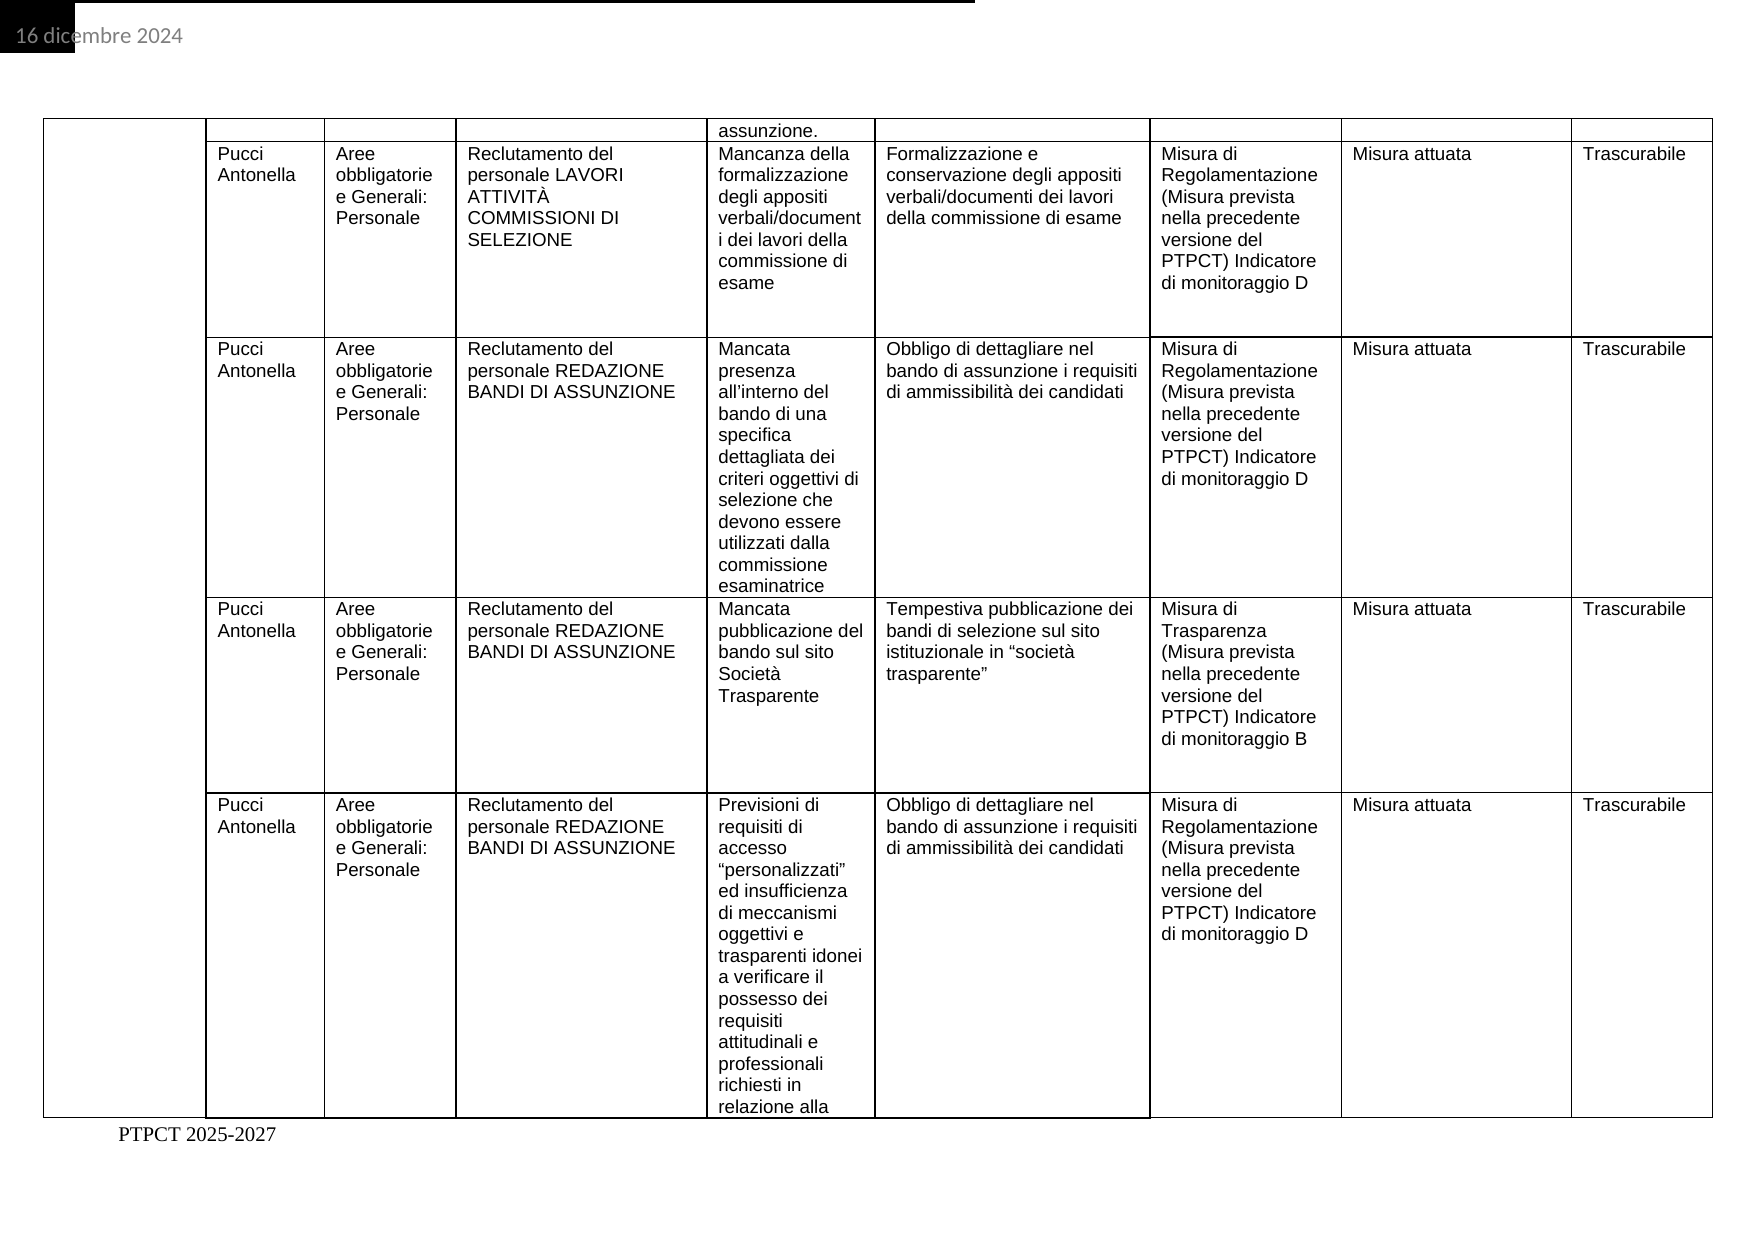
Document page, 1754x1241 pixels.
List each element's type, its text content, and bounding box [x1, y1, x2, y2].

table_cell [1342, 119, 1571, 141]
table_cell Pucci Antonella [207, 142, 324, 336]
table_cell Trascurabile [1572, 338, 1712, 597]
table_cell Misura attuata [1342, 598, 1571, 792]
table_cell Misura di Regolamentazione (Misura prevista nella precedente versione del PTPCT) Indicatore di monitoraggio D [1151, 338, 1341, 597]
table_cell Aree obbligatorie e Generali: Personale [325, 338, 455, 597]
table_cell Misura di Trasparenza (Misura prevista nella precedente versione del PTPCT) Indicatore di monitoraggio B [1151, 598, 1341, 792]
table_cell Trascurabile [1572, 793, 1712, 1117]
table_cell [325, 119, 455, 141]
table_cell Reclutamento del personale REDAZIONE BANDI DI ASSUNZIONE [457, 598, 706, 792]
table_cell Mancata pubblicazione del bando sul sito Società Trasparente [708, 598, 874, 792]
table_cell [1572, 119, 1712, 141]
table_cell Misura di Regolamentazione (Misura prevista nella precedente versione del PTPCT) Indicatore di monitoraggio D [1151, 142, 1341, 336]
table_cell Reclutamento del personale REDAZIONE BANDI DI ASSUNZIONE [457, 794, 706, 1117]
table_cell Misura attuata [1342, 142, 1571, 336]
table_cell [207, 119, 324, 141]
table_cell [457, 119, 706, 141]
table_cell Tempestiva pubblicazione dei bandi di selezione sul sito istituzionale in “società trasparente” [876, 598, 1149, 792]
table_cell Aree obbligatorie e Generali: Personale [325, 794, 455, 1117]
table_cell Mancata presenza all’interno del bando di una specifica dettagliata dei criteri oggettivi di selezione che devono essere utilizzati dalla commissione esaminatrice [708, 338, 874, 597]
table_cell [1151, 119, 1341, 141]
table_cell Misura di Regolamentazione (Misura prevista nella precedente versione del PTPCT) Indicatore di monitoraggio D [1151, 793, 1341, 1117]
table_cell Pucci Antonella [207, 794, 324, 1117]
table_cell Aree obbligatorie e Generali: Personale [325, 598, 455, 792]
table_cell Pucci Antonella [207, 598, 324, 792]
table_cell Misura attuata [1342, 338, 1571, 597]
table_cell Reclutamento del personale REDAZIONE BANDI DI ASSUNZIONE [457, 338, 706, 597]
table_cell Trascurabile [1572, 142, 1712, 336]
table_cell Formalizzazione e conservazione degli appositi verbali/documenti dei lavori della commissione di esame [876, 142, 1149, 336]
table_cell Previsioni di requisiti di accesso “personalizzati” ed insufficienza di meccanismi oggettivi e trasparenti idonei a verificare il possesso dei requisiti attitudinali e professionali richiesti in relazione alla [708, 794, 874, 1117]
table_cell [44, 119, 205, 1117]
table_cell Trascurabile [1572, 598, 1712, 792]
table_cell Mancanza della formalizzazione degli appositi verbali/documenti dei lavori della commissione di esame [708, 142, 874, 336]
table_cell Misura attuata [1342, 793, 1571, 1117]
table_cell assunzione. [708, 119, 874, 141]
table_cell Reclutamento del personale LAVORI ATTIVITÀ COMMISSIONI DI SELEZIONE [457, 142, 706, 336]
table_cell Aree obbligatorie e Generali: Personale [325, 142, 455, 336]
table_cell Obbligo di dettagliare nel bando di assunzione i requisiti di ammissibilità dei candidati [876, 338, 1149, 597]
table_cell Pucci Antonella [207, 338, 324, 597]
table_cell Obbligo di dettagliare nel bando di assunzione i requisiti di ammissibilità dei candidati [876, 794, 1149, 1117]
table_cell [876, 119, 1149, 141]
